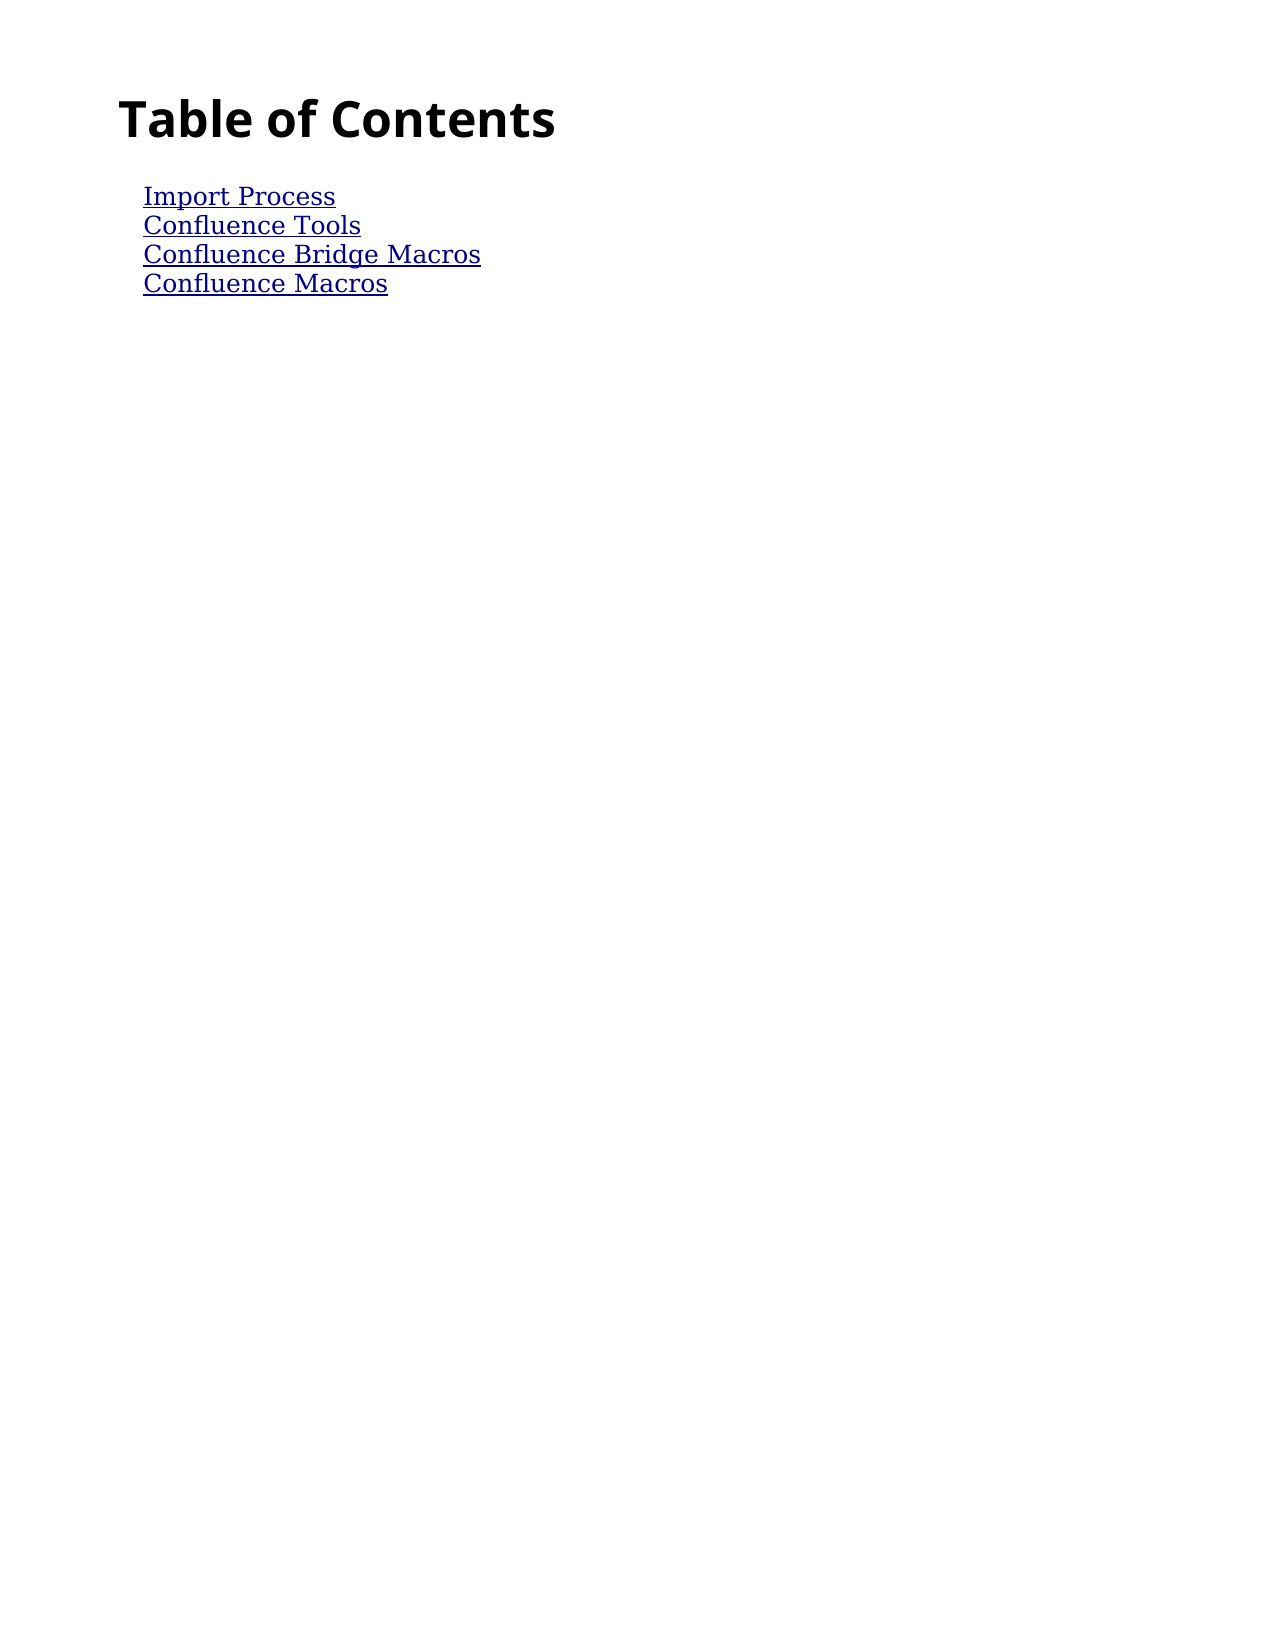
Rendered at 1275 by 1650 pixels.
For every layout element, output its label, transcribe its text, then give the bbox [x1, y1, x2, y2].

subtitle Table of Contents [118, 84, 1216, 152]
text Confluence Bridge Macros [143, 240, 1216, 269]
text Confluence Tools [143, 211, 1216, 240]
text Confluence Macros [143, 269, 1216, 298]
text Import Process [143, 182, 1216, 211]
